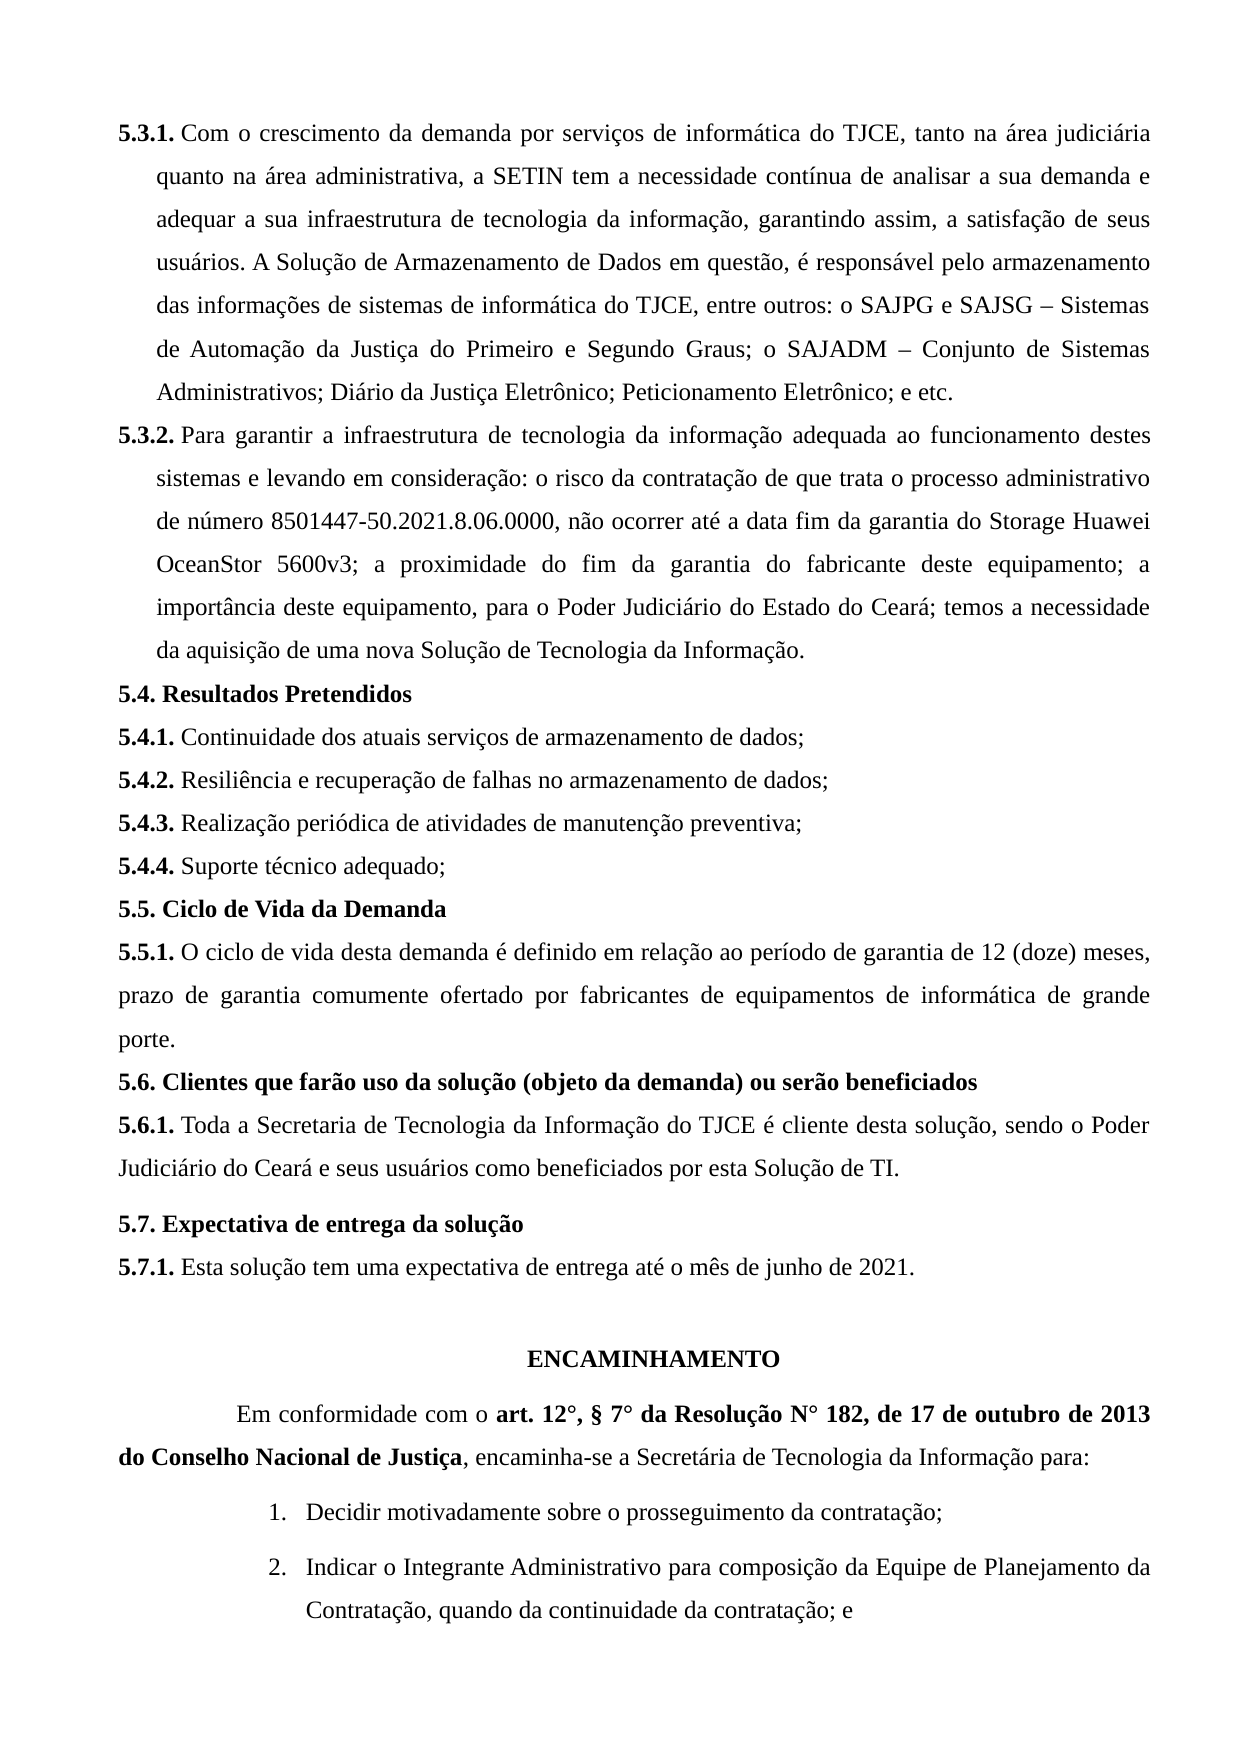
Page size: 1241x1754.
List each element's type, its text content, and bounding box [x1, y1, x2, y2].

list Resultados Pretendidos [118, 679, 1152, 707]
list Clientes que farão uso da solução (objeto da demanda) ou serão beneficiados [118, 1067, 1152, 1096]
list Esta solução tem uma expectativa de entrega até o mês de junho de 2021. [118, 1252, 1152, 1281]
list Indicar o Integrante Administrativo para composição da Equipe de Planejamento da Contratação, quando da continuidade da contratação; e [268, 1552, 1152, 1624]
list Com o crescimento da demanda por serviços de informática do TJCE, tanto na área judiciária quanto na área administrativa, a SETIN tem a necessidade contínua de analisar a sua demanda e adequar a sua infraestrutura de tecnologia da informação, garantindo assim, a satisfação de seus usuários. A Solução de Armazenamento de Dados em questão, é responsável pelo armazenamento das informações de sistemas de informática do TJCE, entre outros: o SAJPG e SAJSG – Sistemas de Automação da Justiça do Primeiro e Segundo Graus; o SAJADM – Conjunto de Sistemas Administrativos; Diário da Justiça Eletrônico; Peticionamento Eletrônico; e etc. [118, 118, 1152, 406]
list Expectativa de entrega da solução [118, 1209, 1152, 1237]
list Para garantir a infraestrutura de tecnologia da informação adequada ao funcionamento destes sistemas e levando em consideração: o risco da contratação de que trata o processo administrativo de número 8501447-50.2021.8.06.0000, não ocorrer até a data fim da garantia do Storage Huawei OceanStor 5600v3; a proximidade do fim da garantia do fabricante deste equipamento; a importância deste equipamento, para o Poder Judiciário do Estado do Ceará; temos a necessidade da aquisição de uma nova Solução de Tecnologia da Informação. [118, 420, 1152, 664]
text Em conformidade com o art. 12°, § 7° da Resolução N° 182, de 17 de outubro de 2013 do Conselho Nacional de Justiça, encaminha-se a Secretária de Tecnologia da Informação para: [118, 1399, 1152, 1471]
list Ciclo de Vida da Demanda [118, 894, 1152, 923]
list Toda a Secretaria de Tecnologia da Informação do TJCE é cliente desta solução, sendo o Poder Judiciário do Ceará e seus usuários como beneficiados por esta Solução de TI. [118, 1110, 1152, 1182]
list Resiliência e recuperação de falhas no armazenamento de dados; [118, 765, 1152, 794]
list Suporte técnico adequado; [118, 851, 1152, 880]
list Continuidade dos atuais serviços de armazenamento de dados; [118, 722, 1152, 751]
list Realização periódica de atividades de manutenção preventiva; [118, 808, 1152, 837]
list Decidir motivadamente sobre o prosseguimento da contratação; [268, 1497, 1152, 1526]
list O ciclo de vida desta demanda é definido em relação ao período de garantia de 12 (doze) meses, prazo de garantia comumente ofertado por fabricantes de equipamentos de informática de grande porte. [118, 937, 1152, 1052]
text ENCAMINHAMENTO [156, 1344, 1152, 1373]
